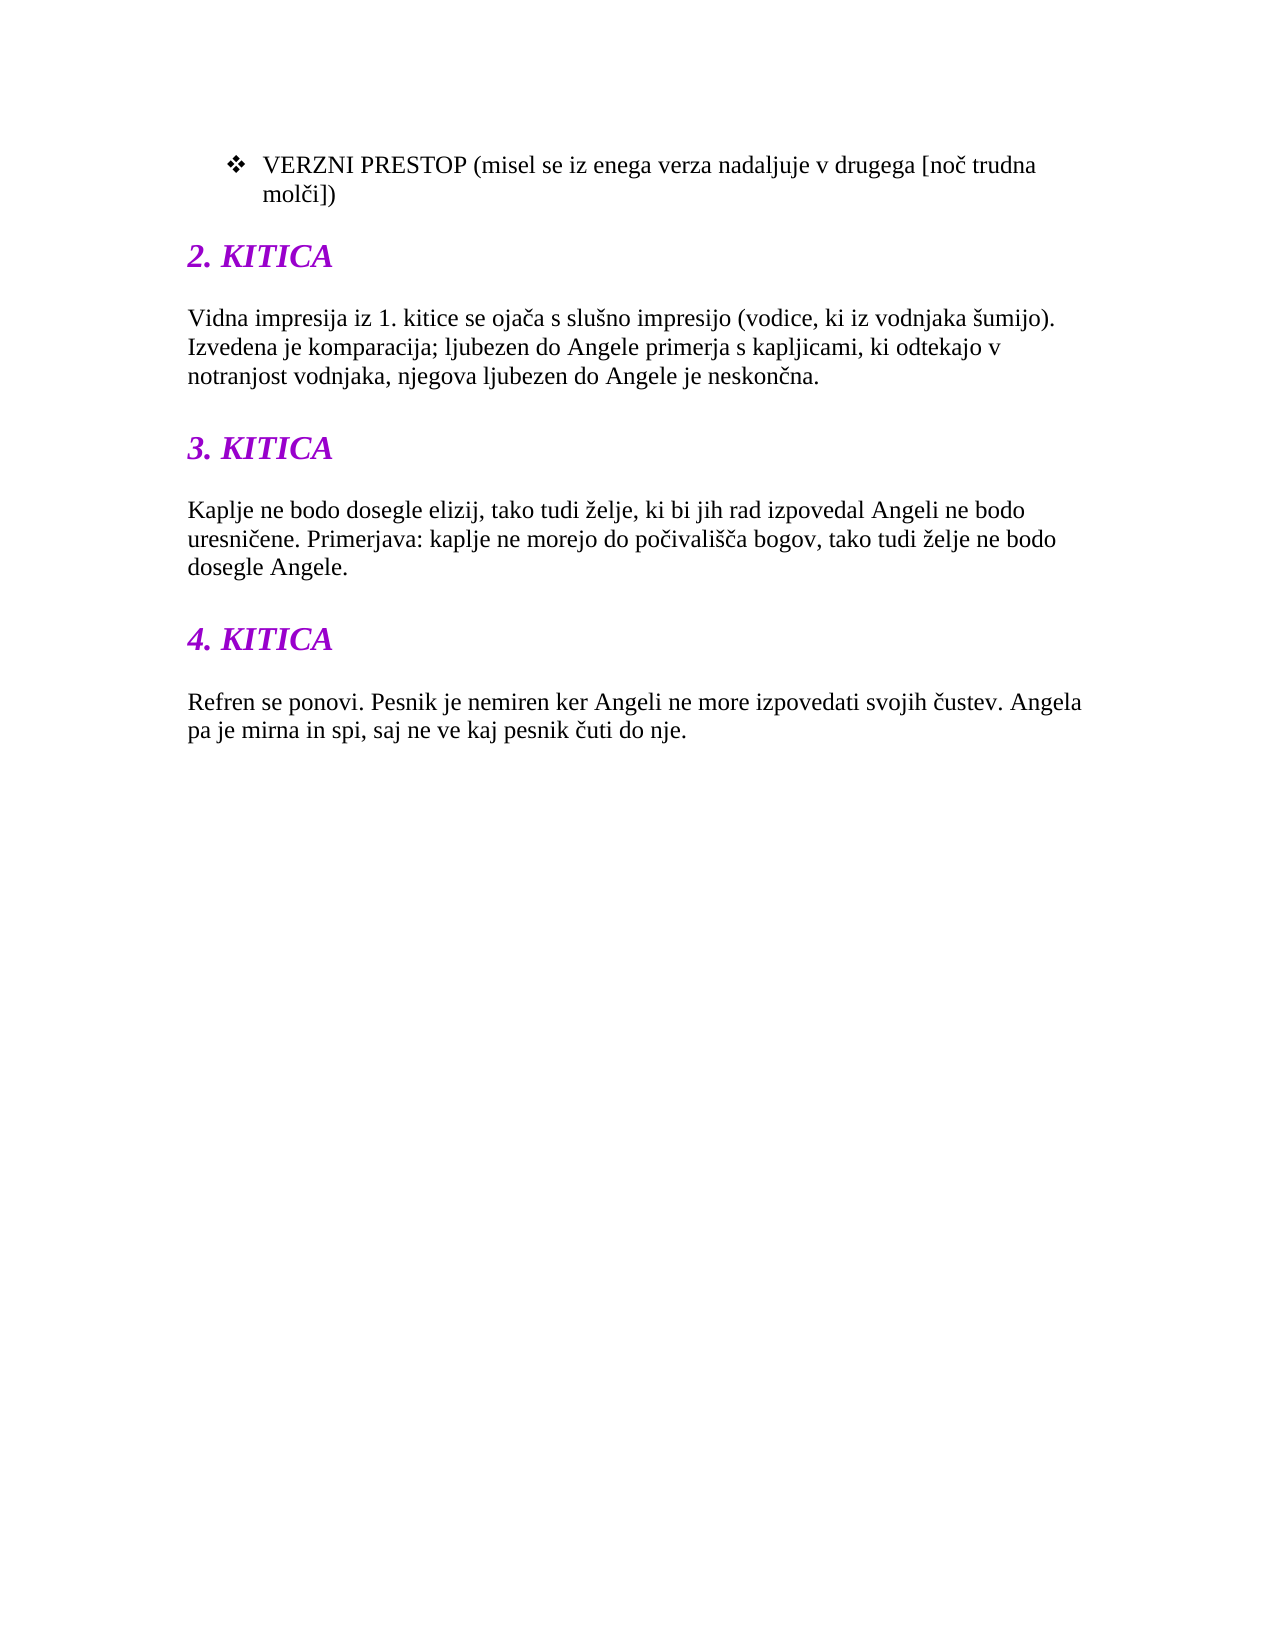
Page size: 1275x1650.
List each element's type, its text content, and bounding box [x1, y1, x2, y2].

text 2. KITICA [187, 236, 1088, 274]
text Refren se ponovi. Pesnik je nemiren ker Angeli ne more izpovedati svojih čustev. Angela pa je mirna in spi, saj ne ve kaj pesnik čuti do nje. [187, 687, 1088, 744]
text 3. KITICA [187, 428, 1088, 466]
list VERZNI PRESTOP (misel se iz enega verza nadaljuje v drugega [noč trudna molči]) [225, 150, 1088, 207]
text Vidna impresija iz 1. kitice se ojača s slušno impresijo (vodice, ki iz vodnjaka šumijo). Izvedena je komparacija; ljubezen do Angele primerja s kapljicami, ki odtekajo v notranjost vodnjaka, njegova ljubezen do Angele je neskončna. [187, 303, 1088, 389]
text 4. KITICA [187, 619, 1088, 658]
text Kaplje ne bodo dosegle elizij, tako tudi želje, ki bi jih rad izpovedal Angeli ne bodo uresničene. Primerjava: kaplje ne morejo do počivališča bogov, tako tudi želje ne bodo dosegle Angele. [187, 495, 1088, 581]
